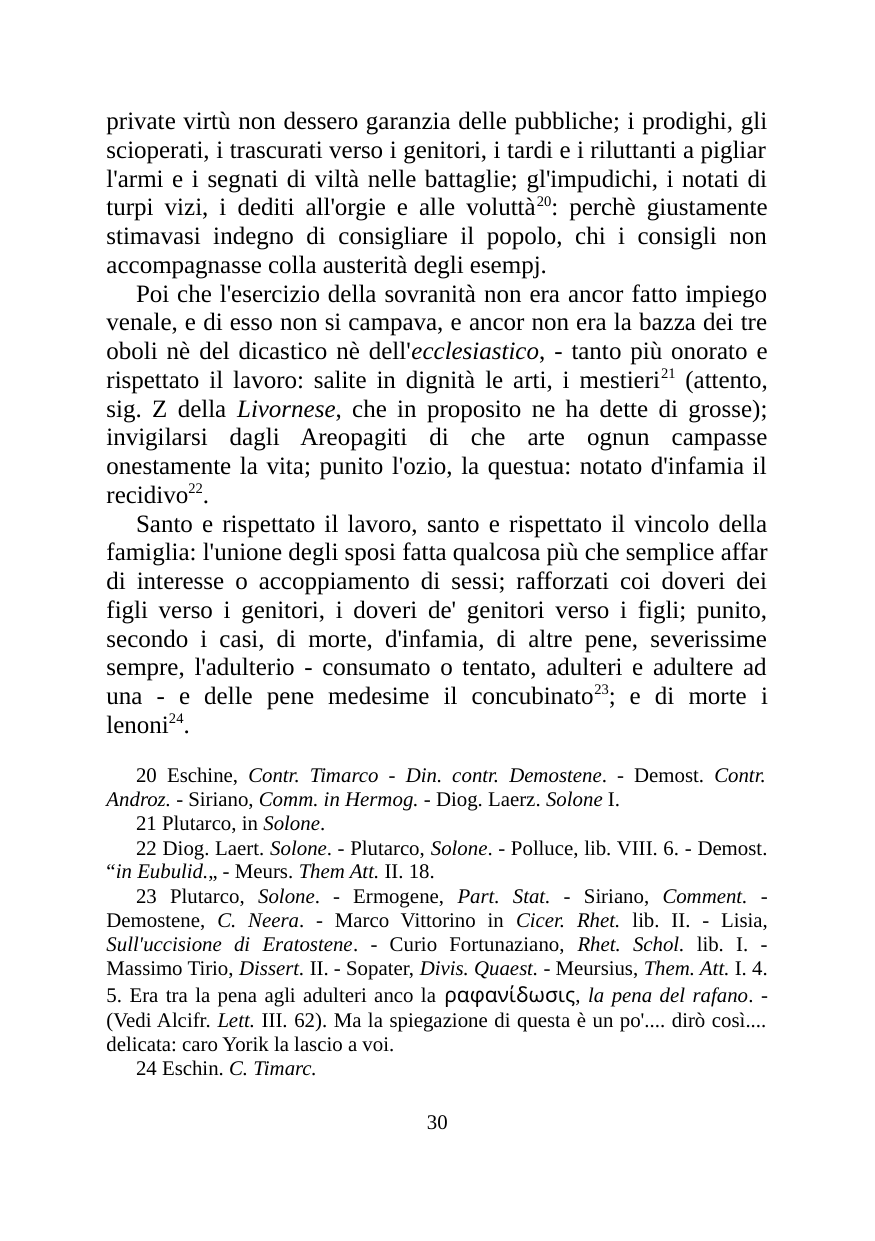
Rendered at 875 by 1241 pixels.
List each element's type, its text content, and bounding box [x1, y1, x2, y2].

text Diog. Laert. Solone. - Plutarco, Solone. - Polluce, lib. VIII. 6. - Demost. “in Eubulid.„ - Meurs. Them Att. II. 18. [106, 835, 768, 883]
text Plutarco, in Solone. [106, 811, 768, 835]
text Plutarco, Solone. - Ermogene, Part. Stat. - Siriano, Comment. - Demostene, C. Neera. - Marco Vittorino in Cicer. Rhet. lib. II. - Lisia, Sull'uccisione di Eratostene. - Curio Fortunaziano, Rhet. Schol. lib. I. - Massimo Tirio, Dissert. II. - Sopater, Divis. Quaest. - Meursius, Them. Att. I. 4. 5. Era tra la pena agli adulteri anco la ραφανίδωσις, la pena del rafano. - (Vedi Alcifr. Lett. III. 62). Ma la spiegazione di questa è un po'.... dirò così.... delicata: caro Yorik la lascio a voi. [106, 883, 768, 1056]
text private virtù non dessero garanzia delle pubbliche; i prodighi, gli scioperati, i trascurati verso i genitori, i tardi e i riluttanti a pigliar l'armi e i segnati di viltà nelle battaglie; gl'impudichi, i notati di turpi vizi, i dediti all'orgie e alle voluttà: perchè giustamente stimavasi indegno di consigliare il popolo, chi i consigli non accompagnasse colla austerità degli esempj. [106, 106, 768, 279]
text Eschine, Contr. Timarco - Din. contr. Demostene. - Demost. Contr. Androz. - Siriano, Comm. in Hermog. - Diog. Laerz. Solone I. [106, 763, 768, 811]
text Santo e rispettato il lavoro, santo e rispettato il vincolo della famiglia: l'unione degli sposi fatta qualcosa più che semplice affar di interesse o accoppiamento di sessi; rafforzati coi doveri dei figli verso i genitori, i doveri de' genitori verso i figli; punito, secondo i casi, di morte, d'infamia, di altre pene, severissime sempre, l'adulterio - consumato o tentato, adulteri e adultere ad una - e delle pene medesime il concubinato; e di morte i lenoni. [106, 509, 768, 739]
text Eschin. C. Timarc. [106, 1056, 768, 1080]
text Poi che l'esercizio della sovranità non era ancor fatto impiego venale, e di esso non si campava, e ancor non era la bazza dei tre oboli nè del dicastico nè dell'ecclesiastico, - tanto più onorato e rispettato il lavoro: salite in dignità le arti, i mestieri (attento, sig. Z della Livornese, che in proposito ne ha dette di grosse); invigilarsi dagli Areopagiti di che arte ognun campasse onestamente la vita; punito l'ozio, la questua: notato d'infamia il recidivo. [106, 279, 768, 509]
